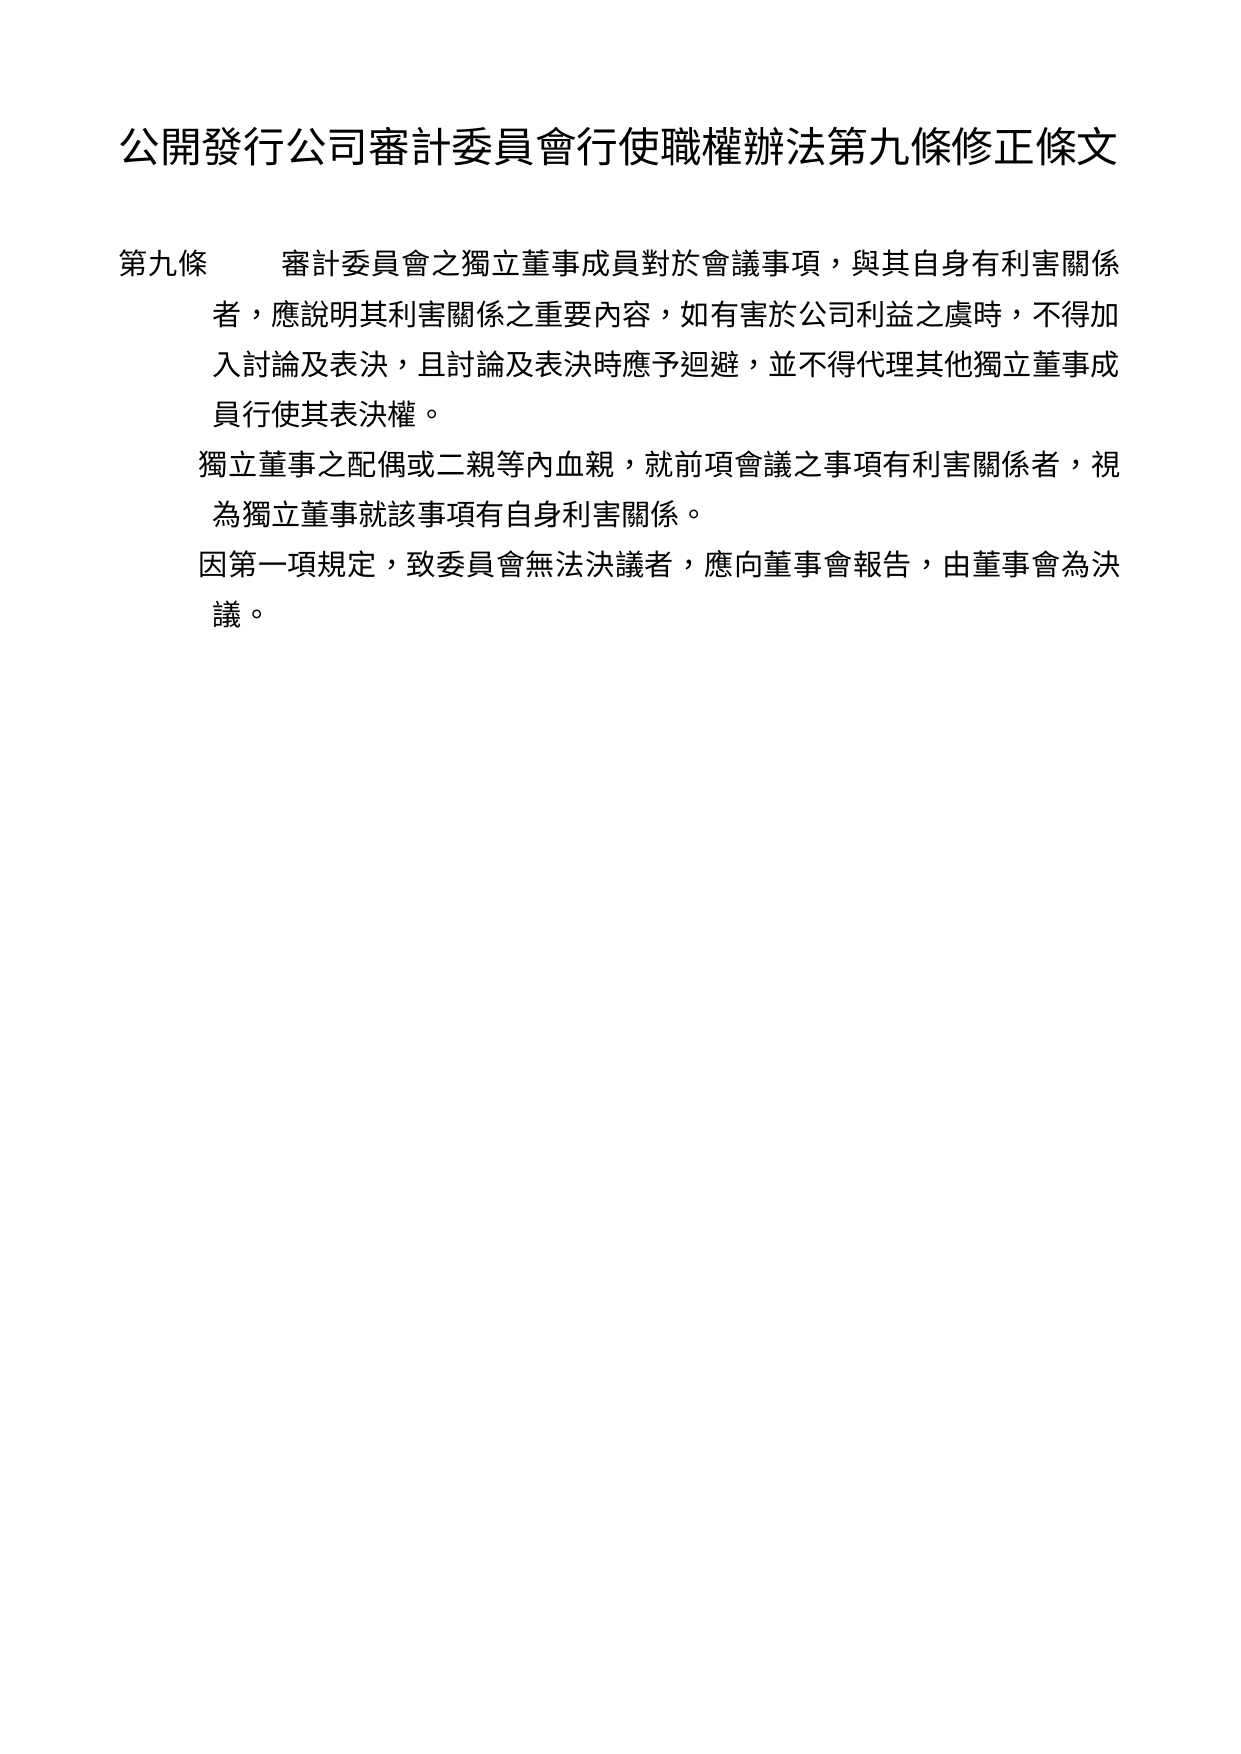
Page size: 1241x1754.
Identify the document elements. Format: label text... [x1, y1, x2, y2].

text 因第一項規定，致委員會無法決議者，應向董事會報告，由董事會為決議。 [118, 544, 1122, 634]
text 公開發行公司審計委員會行使職權辦法第九條修正條文 [118, 118, 1122, 175]
text 第九條 審計委員會之獨立董事成員對於會議事項，與其自身有利害關係 者，應說明其利害關係之重要內容，如有害於公司利益之虞時，不得加入討論及表決，且討論及表決時應予迴避，並不得代理其他獨立董事成員行使其表決權。 [118, 244, 1122, 434]
text 獨立董事之配偶或二親等內血親，就前項會議之事項有利害關係者，視為獨立董事就該事項有自身利害關係。 [118, 444, 1122, 534]
